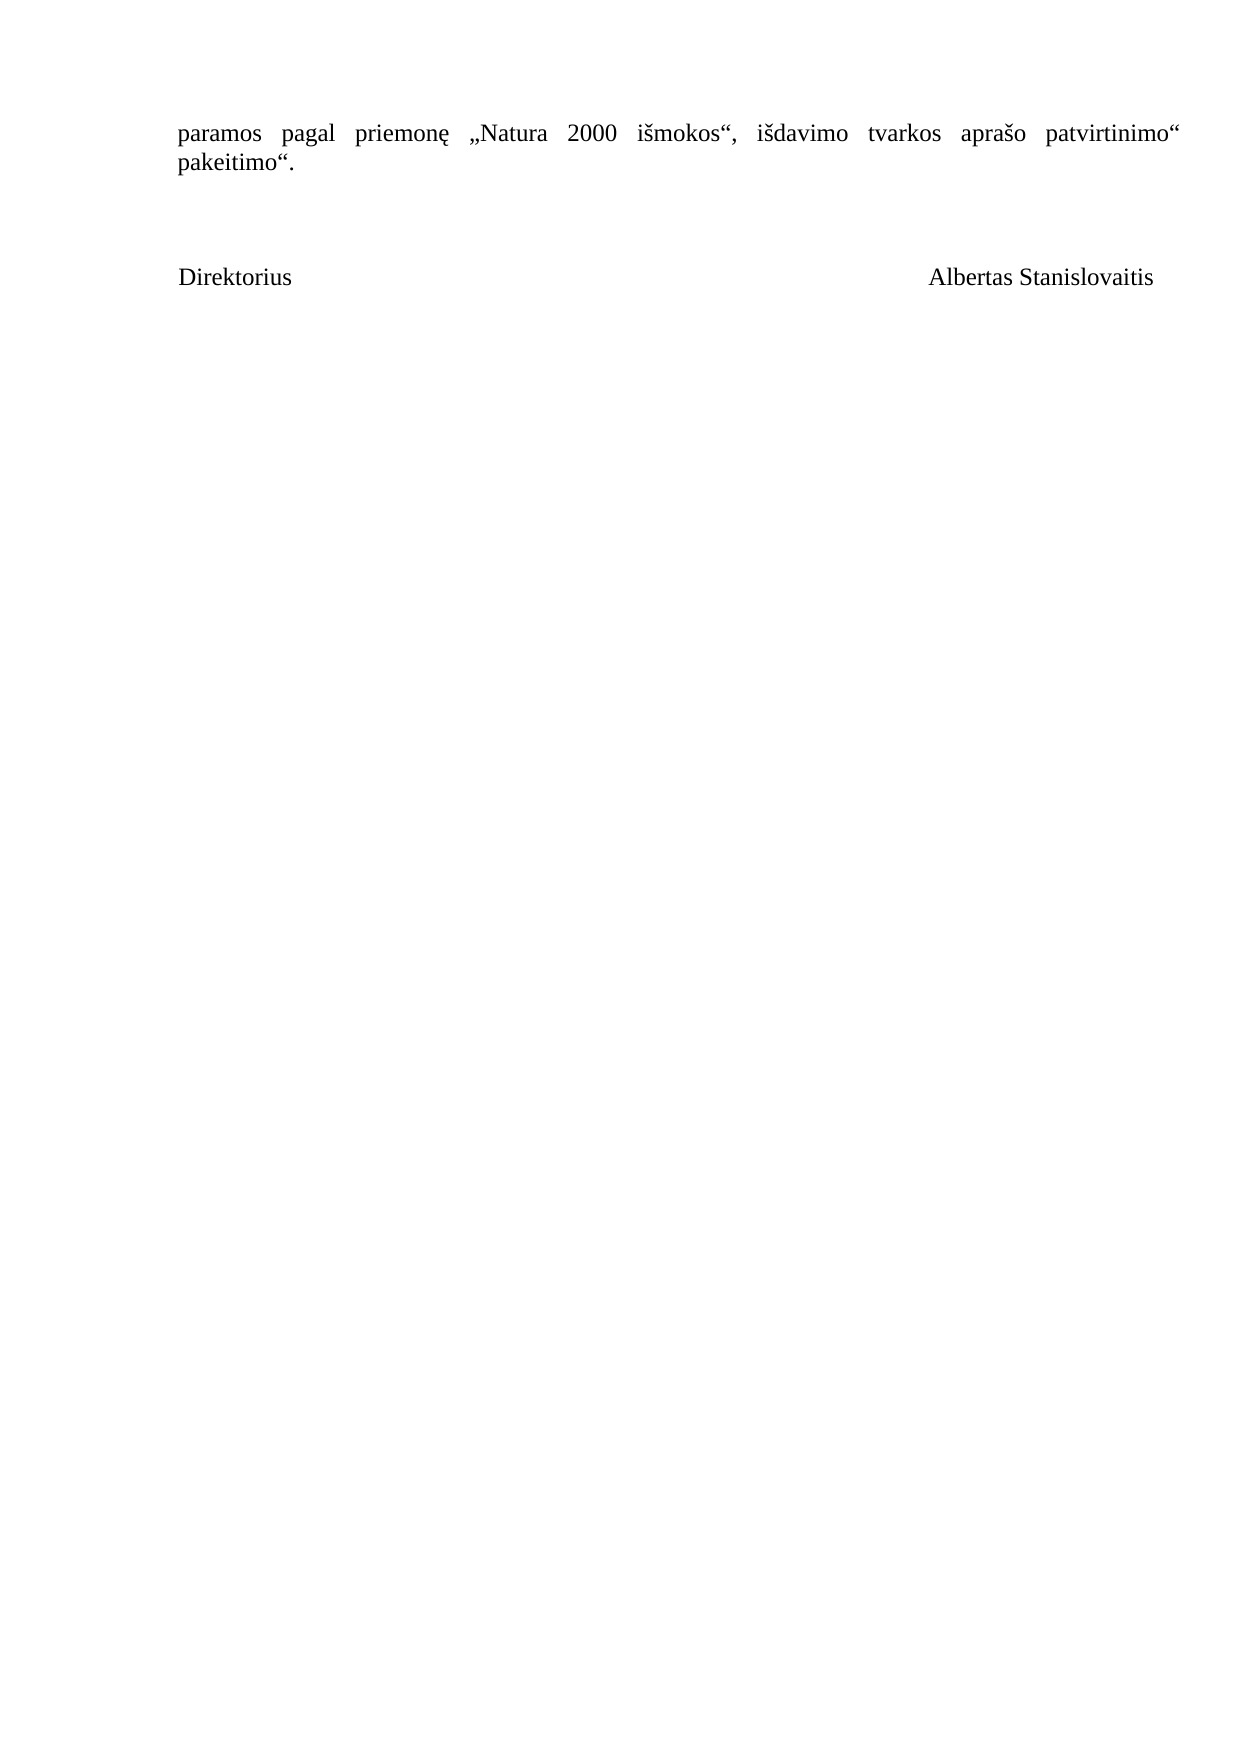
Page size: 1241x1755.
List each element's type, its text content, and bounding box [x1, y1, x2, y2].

text Direktorius Albertas Stanislovaitis [178, 262, 1181, 291]
text paramos pagal priemonę „Natura 2000 išmokos“, išdavimo tvarkos aprašo patvirtinimo“ pakeitimo“. [177, 118, 1181, 176]
